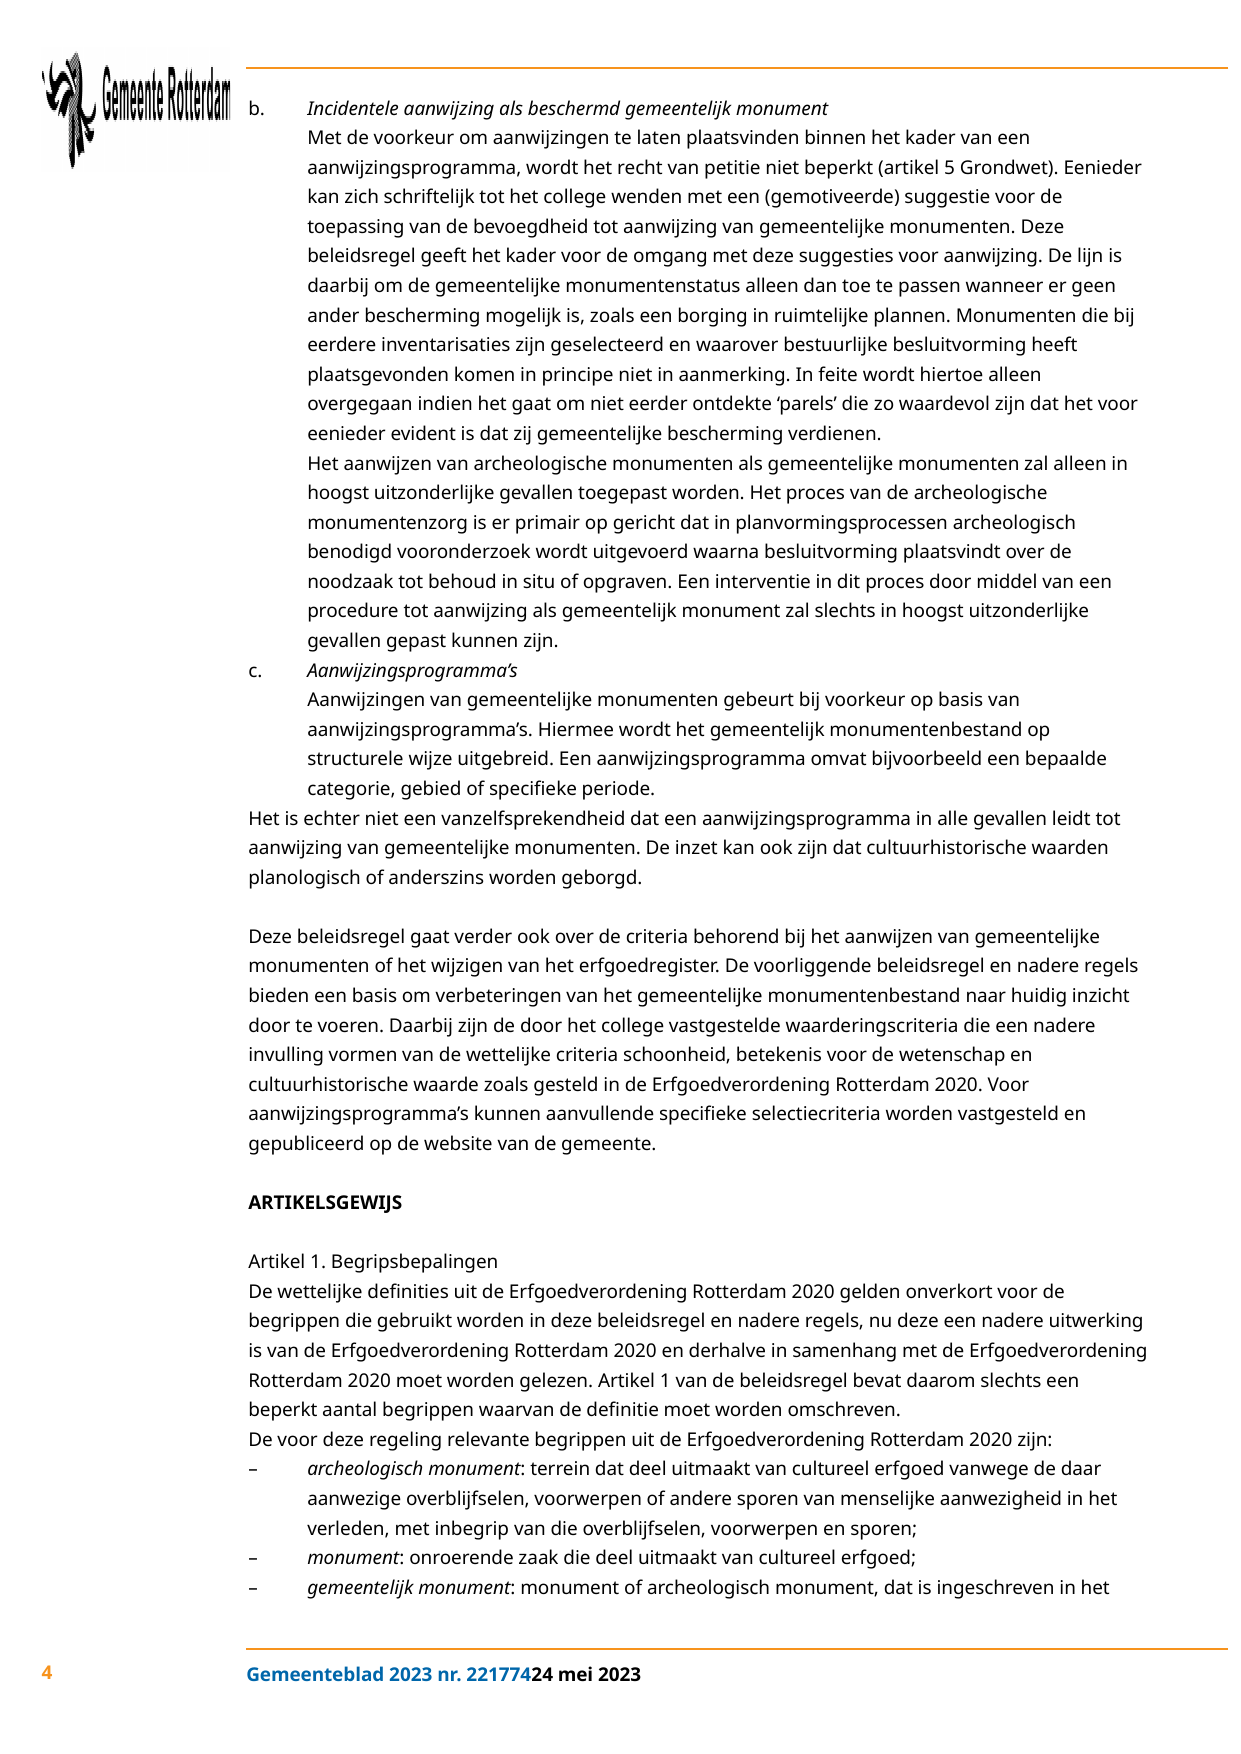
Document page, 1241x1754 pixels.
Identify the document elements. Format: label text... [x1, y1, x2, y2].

text ARTIKELSGEWIJS [248, 1189, 1152, 1215]
list Met de voorkeur om aanwijzingen te laten plaatsvinden binnen het kader van een aanwijzingsprogramma, wordt het recht van petitie niet beperkt (artikel 5 Grondwet). Eenieder kan zich schriftelijk tot het college wenden met een (gemotiveerde) suggestie voor de toepassing van de bevoegdheid tot aanwijzing van gemeentelijke monumenten. Deze beleidsregel geeft het kader voor de omgang met deze suggesties voor aanwijzing. De lijn is daarbij om de gemeentelijke monumentenstatus alleen dan toe te passen wanneer er geen ander bescherming mogelijk is, zoals een borging in ruimtelijke plannen. Monumenten die bij eerdere inventarisaties zijn geselecteerd en waarover bestuurlijke besluitvorming heeft plaatsgevonden komen in principe niet in aanmerking. In feite wordt hiertoe alleen overgegaan indien het gaat om niet eerder ontdekte ‘parels’ die zo waardevol zijn dat het voor eenieder evident is dat zij gemeentelijke bescherming verdienen. [248, 124, 1152, 446]
list archeologisch monument: terrein dat deel uitmaakt van cultureel erfgoed vanwege de daar aanwezige overblijfselen, voorwerpen of andere sporen van menselijke aanwezigheid in het verleden, met inbegrip van die overblijfselen, voorwerpen en sporen; [248, 1456, 1152, 1541]
list Het aanwijzen van archeologische monumenten als gemeentelijke monumenten zal alleen in hoogst uitzonderlijke gevallen toegepast worden. Het proces van de archeologische monumentenzorg is er primair op gericht dat in planvormingsprocessen archeologisch benodigd vooronderzoek wordt uitgevoerd waarna besluitvorming plaatsvindt over de noodzaak tot behoud in situ of opgraven. Een interventie in dit proces door middel van een procedure tot aanwijzing als gemeentelijk monument zal slechts in hoogst uitzonderlijke gevallen gepast kunnen zijn. [248, 450, 1152, 653]
list Aanwijzingsprogramma’s [248, 657, 1152, 683]
text De wettelijke definities uit de Erfgoedverordening Rotterdam 2020 gelden onverkort voor de begrippen die gebruikt worden in deze beleidsregel en nadere regels, nu deze een nadere uitwerking is van de Erfgoedverordening Rotterdam 2020 en derhalve in samenhang met de Erfgoedverordening Rotterdam 2020 moet worden gelezen. Artikel 1 van de beleidsregel bevat daarom slechts een beperkt aantal begrippen waarvan de definitie moet worden omschreven. [248, 1278, 1152, 1422]
text Het is echter niet een vanzelfsprekendheid dat een aanwijzingsprogramma in alle gevallen leidt tot aanwijzing van gemeentelijke monumenten. De inzet kan ook zijn dat cultuurhistorische waarden planologisch of anderszins worden geborgd. [248, 805, 1152, 890]
text Artikel 1. Begripsbepalingen [248, 1248, 1152, 1274]
list gemeentelijk monument: monument of archeologisch monument, dat is ingeschreven in het [248, 1574, 1152, 1600]
list Incidentele aanwijzing als beschermd gemeentelijk monument [248, 95, 1152, 121]
list monument: onroerende zaak die deel uitmaakt van cultureel erfgoed; [248, 1544, 1152, 1570]
list Aanwijzingen van gemeentelijke monumenten gebeurt bij voorkeur op basis van aanwijzingsprogramma’s. Hiermee wordt het gemeentelijk monumentenbestand op structurele wijze uitgebreid. Een aanwijzingsprogramma omvat bijvoorbeeld een bepaalde categorie, gebied of specifieke periode. [248, 686, 1152, 801]
picture [41, 47, 231, 172]
text Deze beleidsregel gaat verder ook over de criteria behorend bij het aanwijzen van gemeentelijke monumenten of het wijzigen van het erfgoedregister. De voorliggende beleidsregel en nadere regels bieden een basis om verbeteringen van het gemeentelijke monumentenbestand naar huidig inzicht door te voeren. Daarbij zijn de door het college vastgestelde waarderingscriteria die een nadere invulling vormen van de wettelijke criteria schoonheid, betekenis voor de wetenschap en cultuurhistorische waarde zoals gesteld in de Erfgoedverordening Rotterdam 2020. Voor aanwijzingsprogramma’s kunnen aanvullende specifieke selectiecriteria worden vastgesteld en gepubliceerd op de website van de gemeente. [248, 923, 1152, 1156]
text De voor deze regeling relevante begrippen uit de Erfgoedverordening Rotterdam 2020 zijn: [248, 1426, 1152, 1452]
